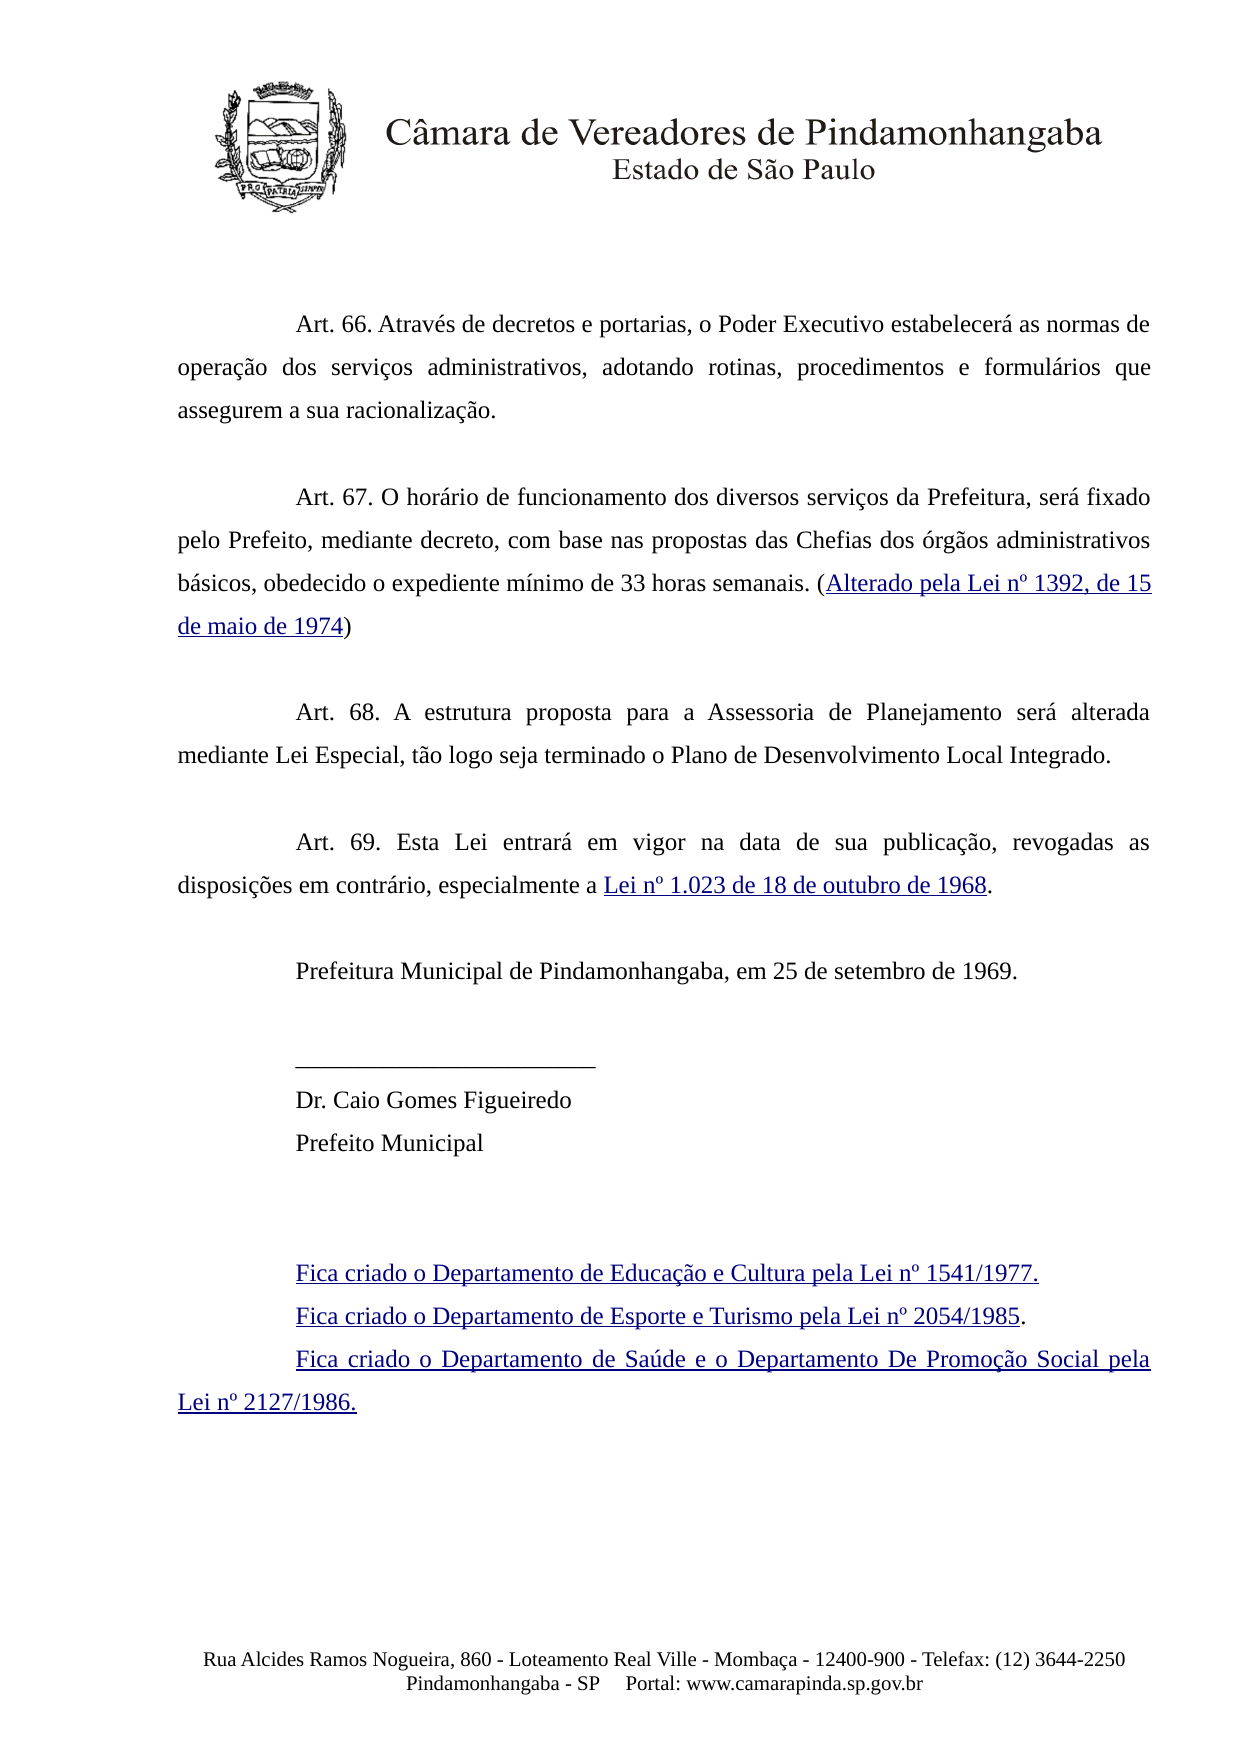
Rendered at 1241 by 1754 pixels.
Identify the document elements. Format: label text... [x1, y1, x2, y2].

text Art. 69. Esta Lei entrará em vigor na data de sua publicação, revogadas as disposições em contrário, especialmente a Lei nº 1.023 de 18 de outubro de 1968. [177, 827, 1152, 898]
text Fica criado o Departamento de Saúde e o Departamento De Promoção Social pela Lei nº 2127/1986. [177, 1344, 1152, 1416]
text Art. 67. O horário de funcionamento dos diversos serviços da Prefeitura, será fixado pelo Prefeito, mediante decreto, com base nas propostas das Chefias dos órgãos administrativos básicos, obedecido o expediente mínimo de 33 horas semanais. (Alterado pela Lei nº 1392, de 15 de maio de 1974) [177, 482, 1152, 640]
text Prefeitura Municipal de Pindamonhangaba, em 25 de setembro de 1969. [177, 956, 1152, 985]
picture [193, 68, 1135, 228]
text Art. 68. A estrutura proposta para a Assessoria de Planejamento será alterada mediante Lei Especial, tão logo seja terminado o Plano de Desenvolvimento Local Integrado. [177, 697, 1152, 769]
text Art. 66. Através de decretos e portarias, o Poder Executivo estabelecerá as normas de operação dos serviços administrativos, adotando rotinas, procedimentos e formulários que assegurem a sua racionalização. [177, 309, 1152, 424]
text ________________________ [177, 1042, 1152, 1071]
text Prefeito Municipal [177, 1128, 1152, 1157]
text Dr. Caio Gomes Figueiredo [177, 1085, 1152, 1114]
text Fica criado o Departamento de Educação e Cultura pela Lei nº 1541/1977. [177, 1258, 1152, 1287]
text Fica criado o Departamento de Esporte e Turismo pela Lei nº 2054/1985. [177, 1301, 1152, 1330]
